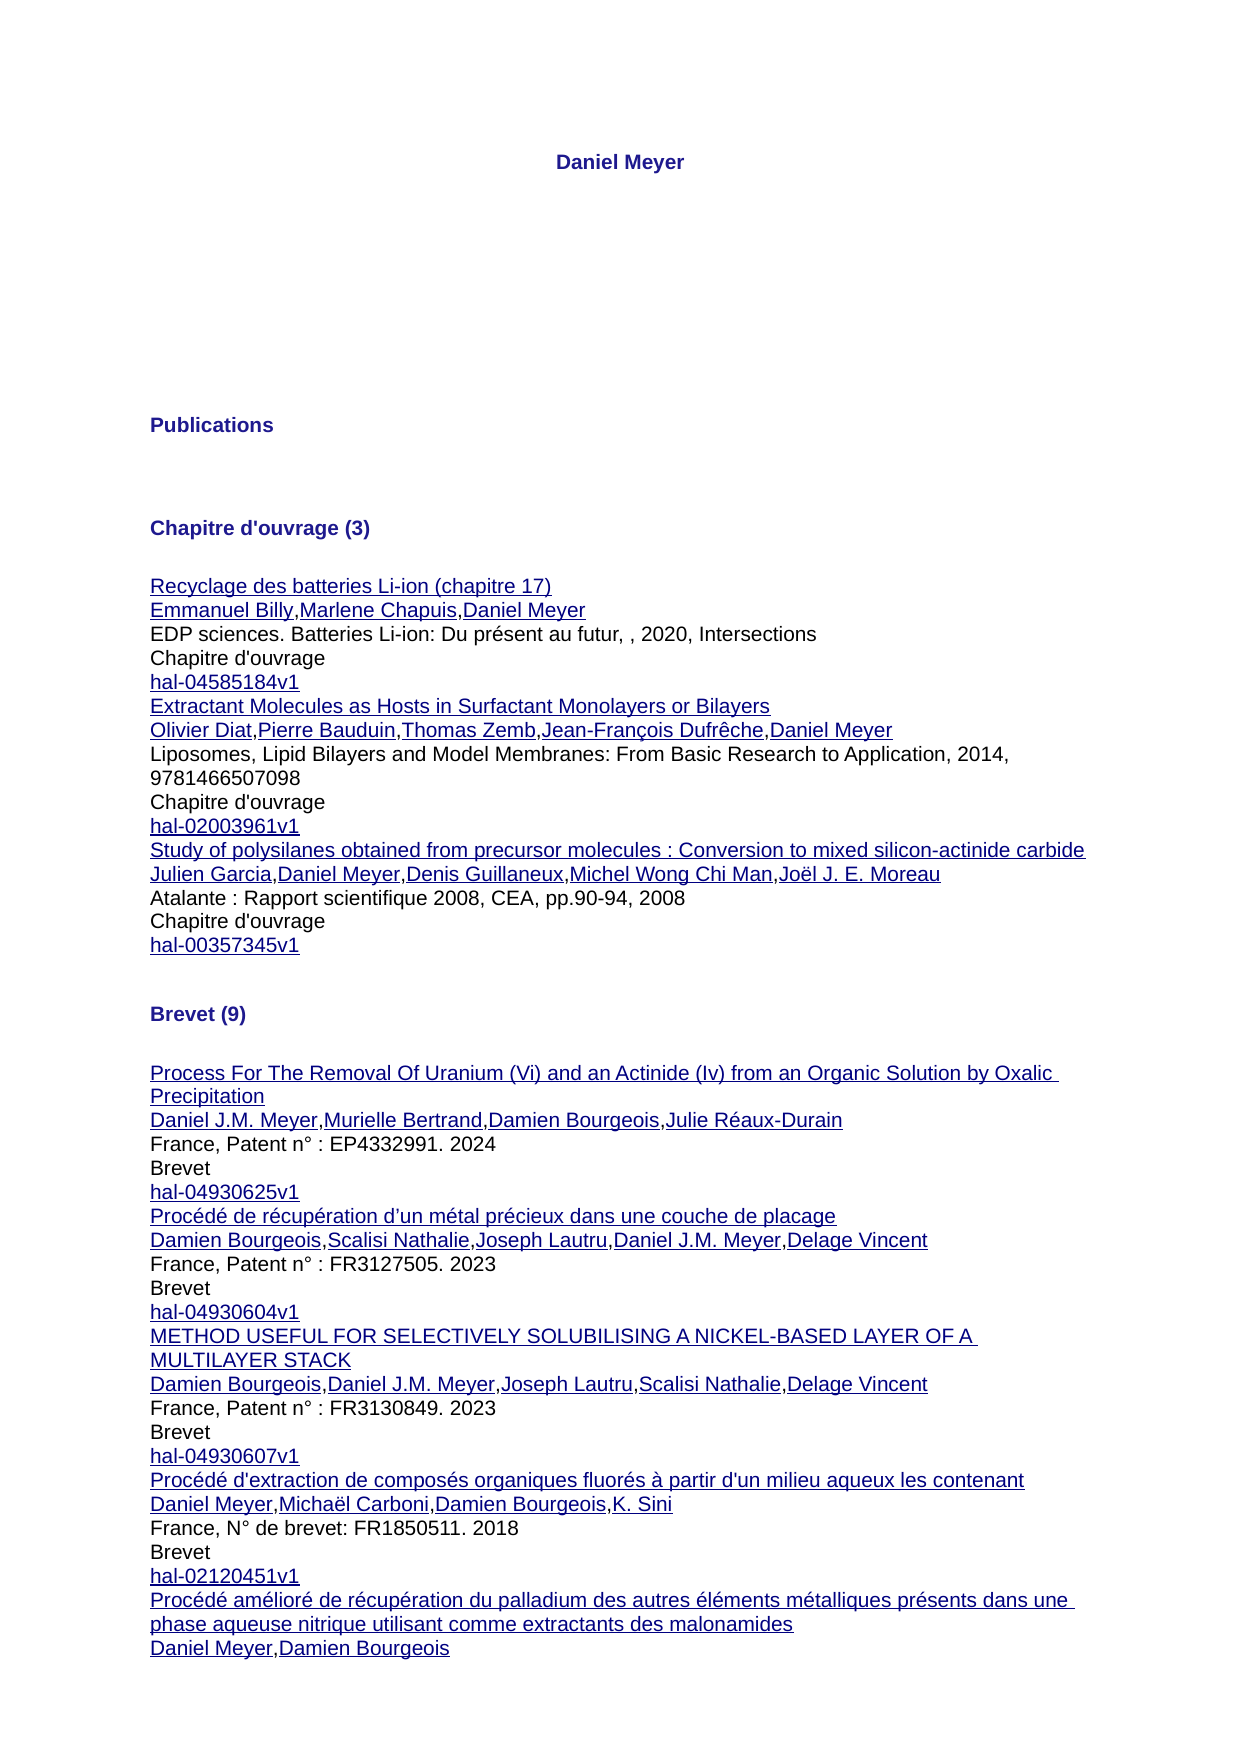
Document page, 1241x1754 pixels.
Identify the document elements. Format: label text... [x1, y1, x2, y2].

subtitle Brevet (9) [150, 1002, 1090, 1026]
table_cell Study of polysilanes obtained from precursor molecules : Conversion to mixed silicon-actinide carbide Julien Garcia,Daniel Meyer,Denis Guillaneux,Michel Wong Chi Man,Joël J. E. Moreau Atalante : Rapport scientifique 2008, CEA, pp.90-94, 2008 Chapitre d'ouvrage hal-00357345v1 [150, 838, 1090, 957]
subtitle Publications [150, 412, 1090, 436]
table_header Recyclage des batteries Li-ion (chapitre 17) Emmanuel Billy,Marlene Chapuis,Daniel Meyer EDP sciences. Batteries Li-ion: Du présent au futur, , 2020, Intersections Chapitre d'ouvrage hal-04585184v1 [150, 574, 1090, 694]
table_header Process For The Removal Of Uranium (Vi) and an Actinide (Iv) from an Organic Solution by Oxalic Precipitation Daniel J.M. Meyer,Murielle Bertrand,Damien Bourgeois,Julie Réaux-Durain France, Patent n° : EP4332991. 2024 Brevet hal-04930625v1 [150, 1060, 1090, 1204]
subtitle Daniel Meyer [150, 150, 1090, 174]
table_cell Procédé d'extraction de composés organiques fluorés à partir d'un milieu aqueux les contenant Daniel Meyer,Michaël Carboni,Damien Bourgeois,K. Sini France, N° de brevet: FR1850511. 2018 Brevet hal-02120451v1 [150, 1468, 1090, 1587]
table_cell Extractant Molecules as Hosts in Surfactant Monolayers or Bilayers Olivier Diat,Pierre Bauduin,Thomas Zemb,Jean-François Dufrêche,Daniel Meyer Liposomes, Lipid Bilayers and Model Membranes: From Basic Research to Application, 2014, 9781466507098 Chapitre d'ouvrage hal-02003961v1 [150, 694, 1090, 837]
table_cell Procédé de récupération d’un métal précieux dans une couche de placage Damien Bourgeois,Scalisi Nathalie,Joseph Lautru,Daniel J.M. Meyer,Delage Vincent France, Patent n° : FR3127505. 2023 Brevet hal-04930604v1 [150, 1204, 1090, 1324]
subtitle Chapitre d'ouvrage (3) [150, 516, 1090, 539]
table_cell METHOD USEFUL FOR SELECTIVELY SOLUBILISING A NICKEL-BASED LAYER OF A MULTILAYER STACK Damien Bourgeois,Daniel J.M. Meyer,Joseph Lautru,Scalisi Nathalie,Delage Vincent France, Patent n° : FR3130849. 2023 Brevet hal-04930607v1 [150, 1324, 1090, 1468]
table_cell Procédé amélioré de récupération du palladium des autres éléments métalliques présents dans une phase aqueuse nitrique utilisant comme extractants des malonamides Daniel Meyer,Damien Bourgeois [150, 1588, 1090, 1659]
